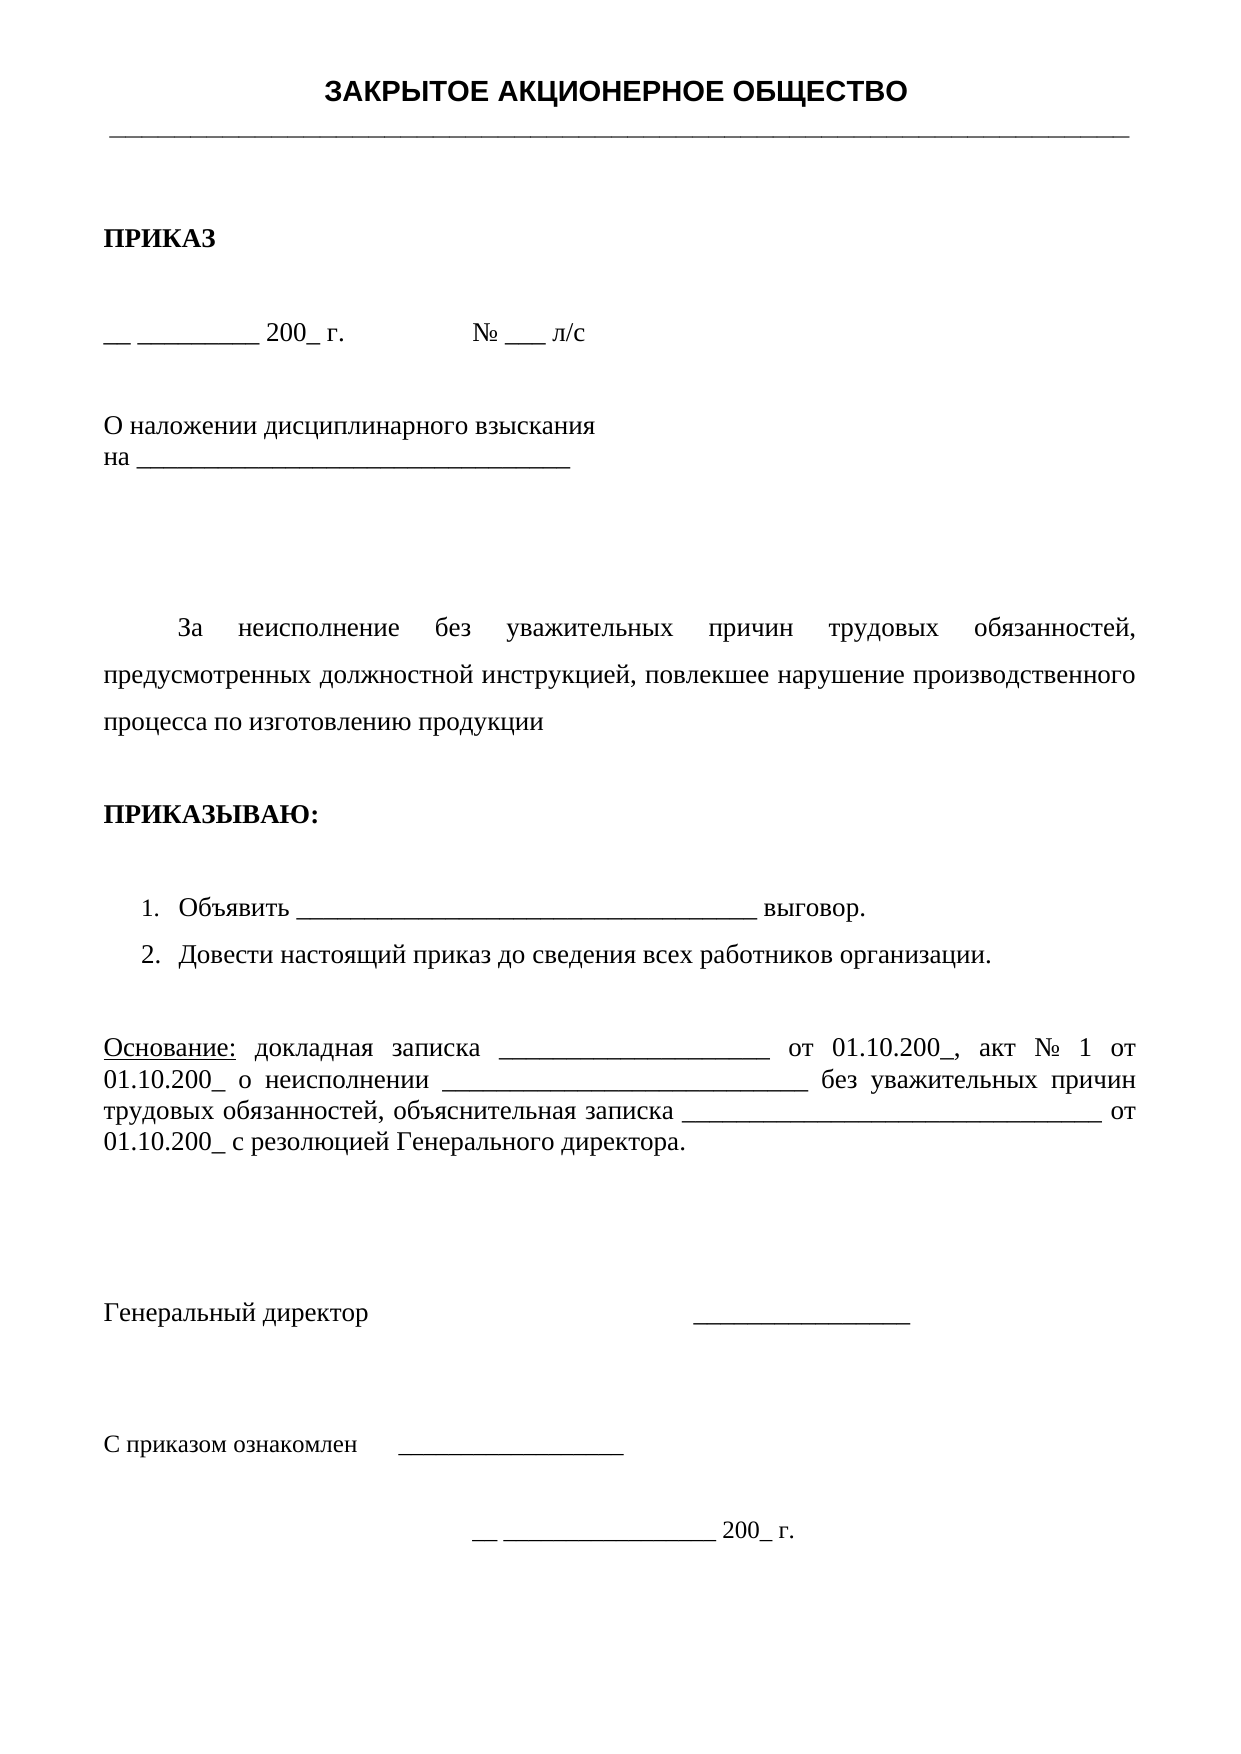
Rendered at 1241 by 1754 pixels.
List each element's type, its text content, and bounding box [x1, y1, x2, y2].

text С приказом ознакомлен __________________ [103, 1429, 1137, 1458]
text на ________________________________ [103, 440, 1137, 472]
text ПРИКАЗЫВАЮ: [103, 798, 1137, 829]
text Основание: докладная записка ____________________ от 01.10.200_, акт № 1 от 01.10.200_ о неисполнении ___________________________ без уважительных причин трудовых обязанностей, объяснительная записка _______________________________ от 01.10.200_ с резолюцией Генерального директора. [103, 1032, 1137, 1156]
text __ _________ 200_ г. № ___ л/с [103, 316, 1137, 347]
text __ _________________ 200_ г. [103, 1515, 1137, 1544]
list Объявить __________________________________ выговор. [141, 892, 1137, 923]
subtitle _______________________________________________________________ [103, 107, 1137, 141]
text За неисполнение без уважительных причин трудовых обязанностей, предусмотренных должностной инструкцией, повлекшее нарушение производственного процесса по изготовлению продукции [103, 612, 1137, 736]
list Довести настоящий приказ до сведения всех работников организации. [141, 938, 1137, 969]
subtitle Генеральный директор ________________ [103, 1296, 1137, 1327]
subtitle ЗАКРЫТОЕ АКЦИОНЕРНОЕ ОБЩЕСТВО [103, 74, 1137, 107]
subtitle ПРИКАЗ [103, 223, 1137, 254]
text О наложении дисциплинарного взыскания [103, 409, 1137, 440]
